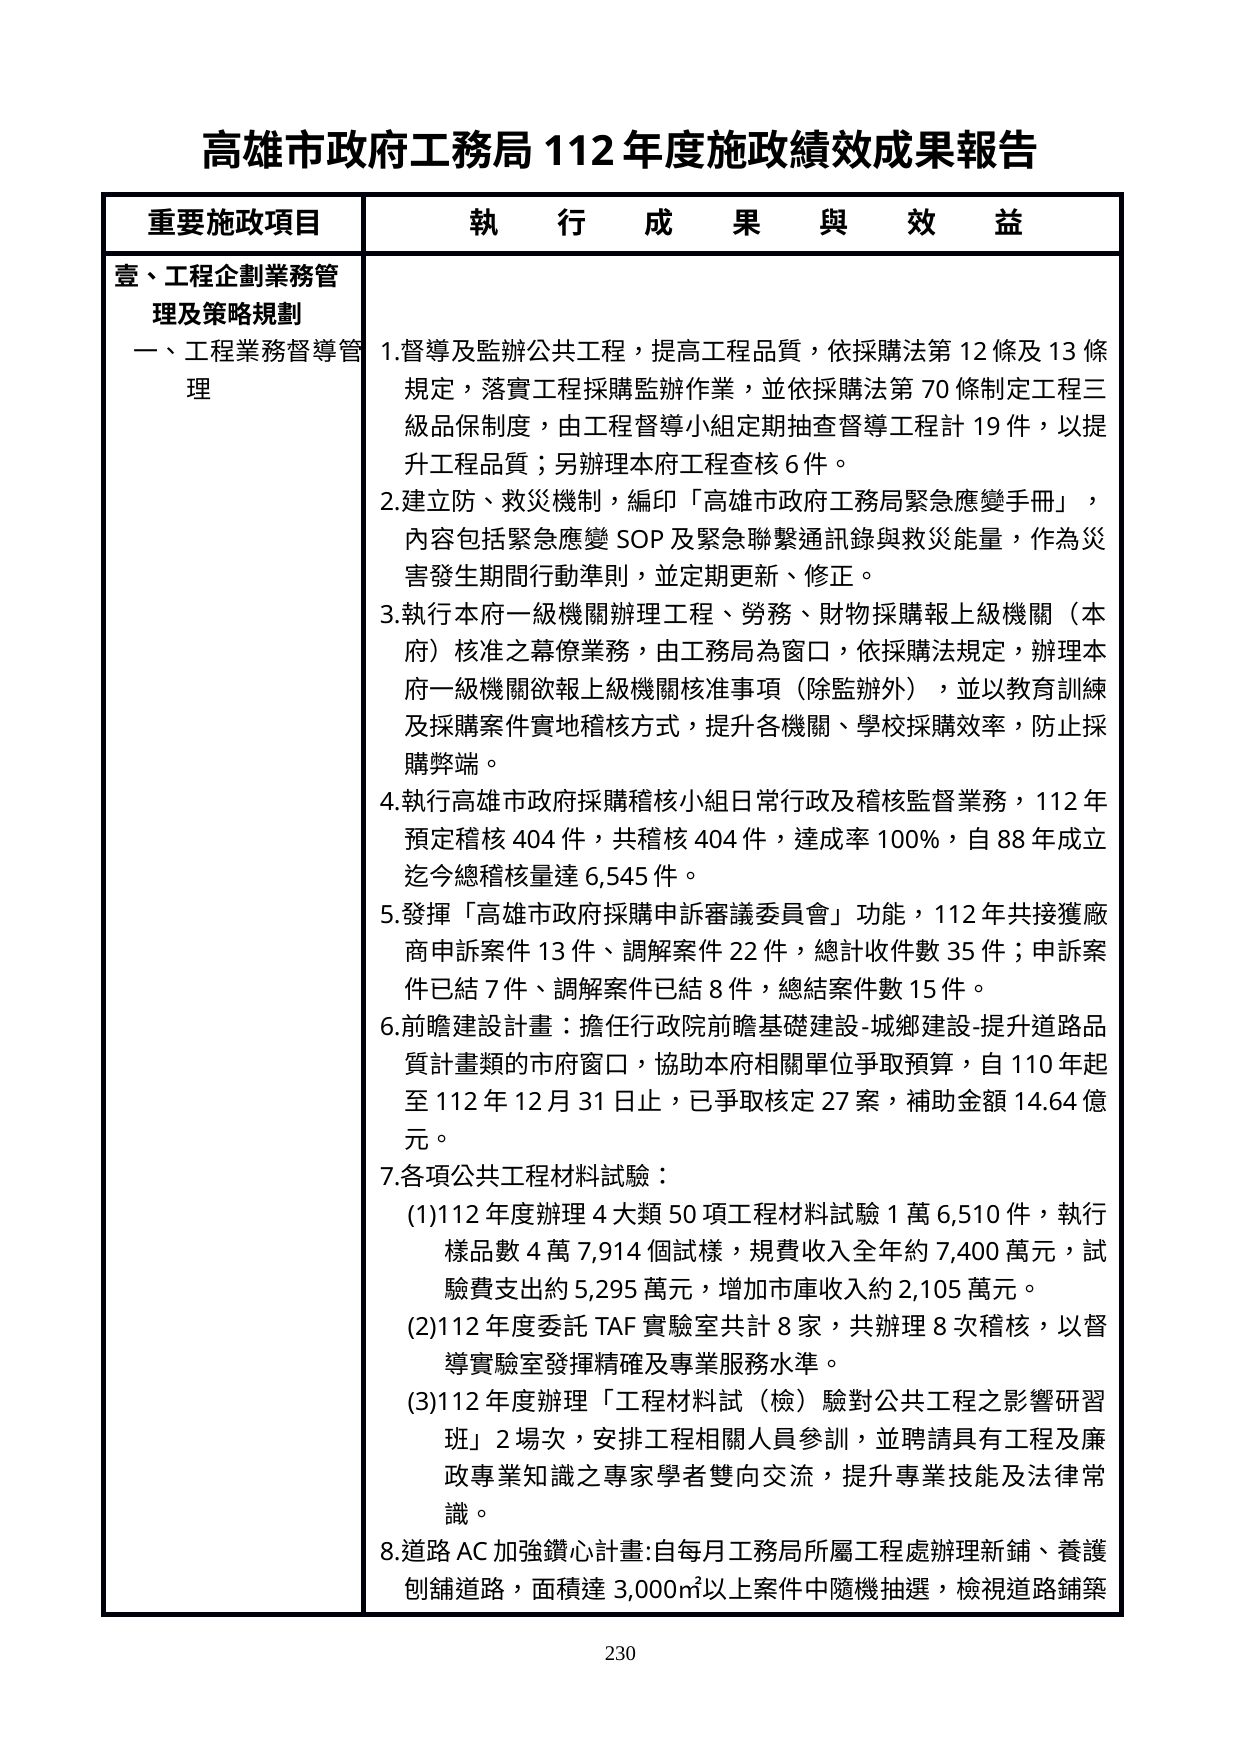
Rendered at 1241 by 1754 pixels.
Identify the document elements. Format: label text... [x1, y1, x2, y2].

table_cell 壹、工程企劃業務管理及策略規劃 一、工程業務督導管理 [106, 256, 361, 1612]
table_cell 1.督導及監辦公共工程，提高工程品質，依採購法第12條及13 條規定，落實工程採購監辦作業，並依採購法第70條制定工程三級品保制度，由工程督導小組定期抽查督導工程計19件，以提升工程品質；另辦理本府工程查核6件。 2.建立防、救災機制，編印「高雄市政府工務局緊急應變手冊」，內容包括緊急應變SOP及緊急聯繫通訊錄與救災能量，作為災害發生期間行動準則，並定期更新、修正。 3.執行本府一級機關辦理工程、勞務、財物採購報上級機關（本府）核准之幕僚業務，由工務局為窗口，依採購法規定，辦理本府一級機關欲報上級機關核准事項（除監辦外），並以教育訓練及採購案件實地稽核方式，提升各機關、學校採購效率，防止採購弊端。 4.執行高雄市政府採購稽核小組日常行政及稽核監督業務，112年預定稽核404件，共稽核404件，達成率100%，自88年成立迄今總稽核量達6,545件。 5.發揮「高雄市政府採購申訴審議委員會」功能，112年共接獲廠商申訴案件13件、調解案件22件，總計收件數35件；申訴案件已結7件、調解案件已結8件，總結案件數15件。 6.前瞻建設計畫：擔任行政院前瞻基礎建設-城鄉建設-提升道路品質計畫類的市府窗口，協助本府相關單位爭取預算，自110年起至112年12月31日止，已爭取核定27案，補助金額14.64億元。 7.各項公共工程材料試驗： (1)112年度辦理4大類50項工程材料試驗1萬6,510件，執行樣品數4萬7,914個試樣，規費收入全年約7,400萬元，試驗費支出約5,295萬元，增加市庫收入約2,105萬元。 (2)112年度委託TAF實驗室共計8家，共辦理8次稽核，以督導實驗室發揮精確及專業服務水準。 (3)112年度辦理「工程材料試（檢）驗對公共工程之影響研習班」2場次，安排工程相關人員參訓，並聘請具有工程及廉政專業知識之專家學者雙向交流，提升專業技能及法律常識。 8.道路AC加強鑽心計畫:自每月工務局所屬工程處辦理新鋪、養護刨舖道路，面積達 3,000㎡以上案件中隨機抽選，檢視道路鋪築 [366, 256, 1119, 1612]
table_header 重要施政項目 [106, 197, 361, 251]
table_header 執 行 成 果 與 效 益 [366, 197, 1119, 251]
text 高雄市政府工務局112年度施政績效成果報告 [114, 136, 1126, 173]
